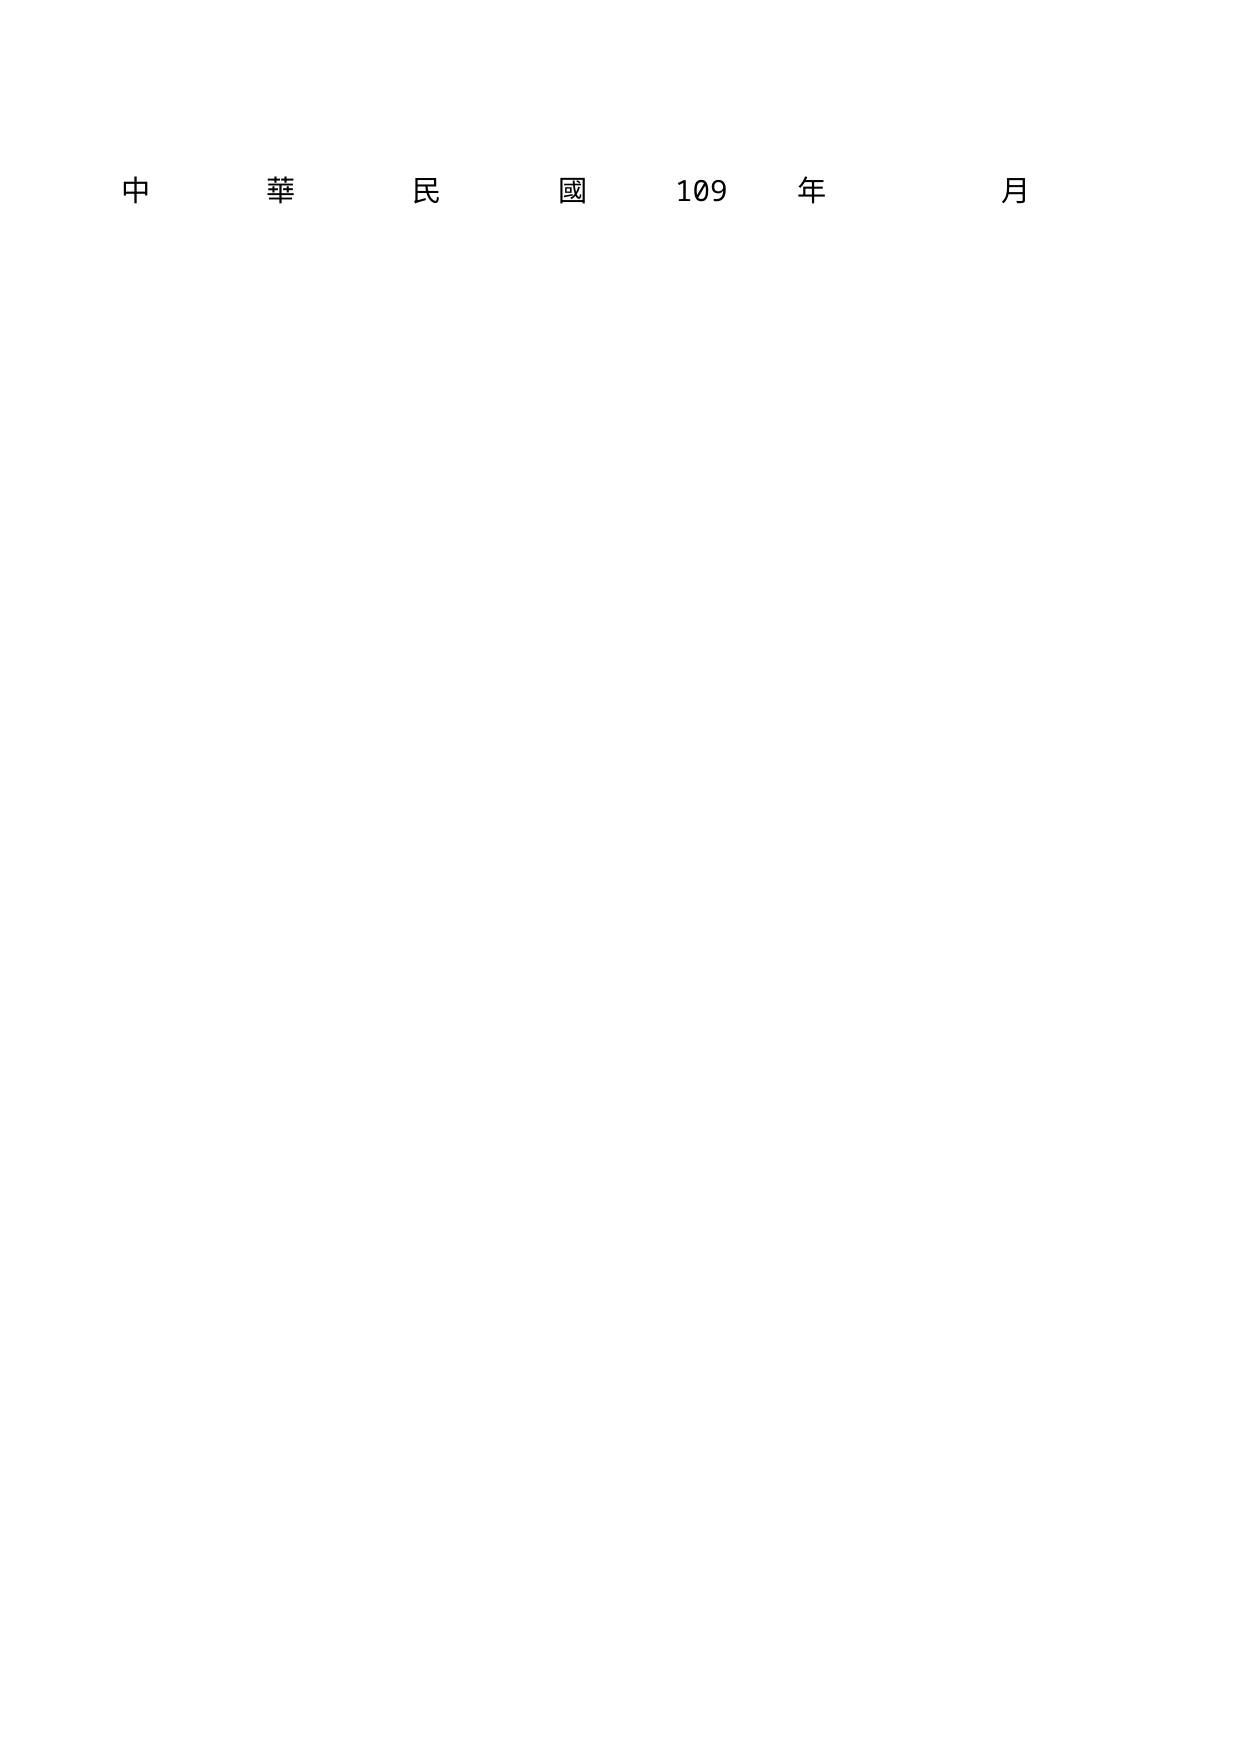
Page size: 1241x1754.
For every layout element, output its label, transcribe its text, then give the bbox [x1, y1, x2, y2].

text 中 華 民 國 109 年 月 [119, 168, 1122, 210]
